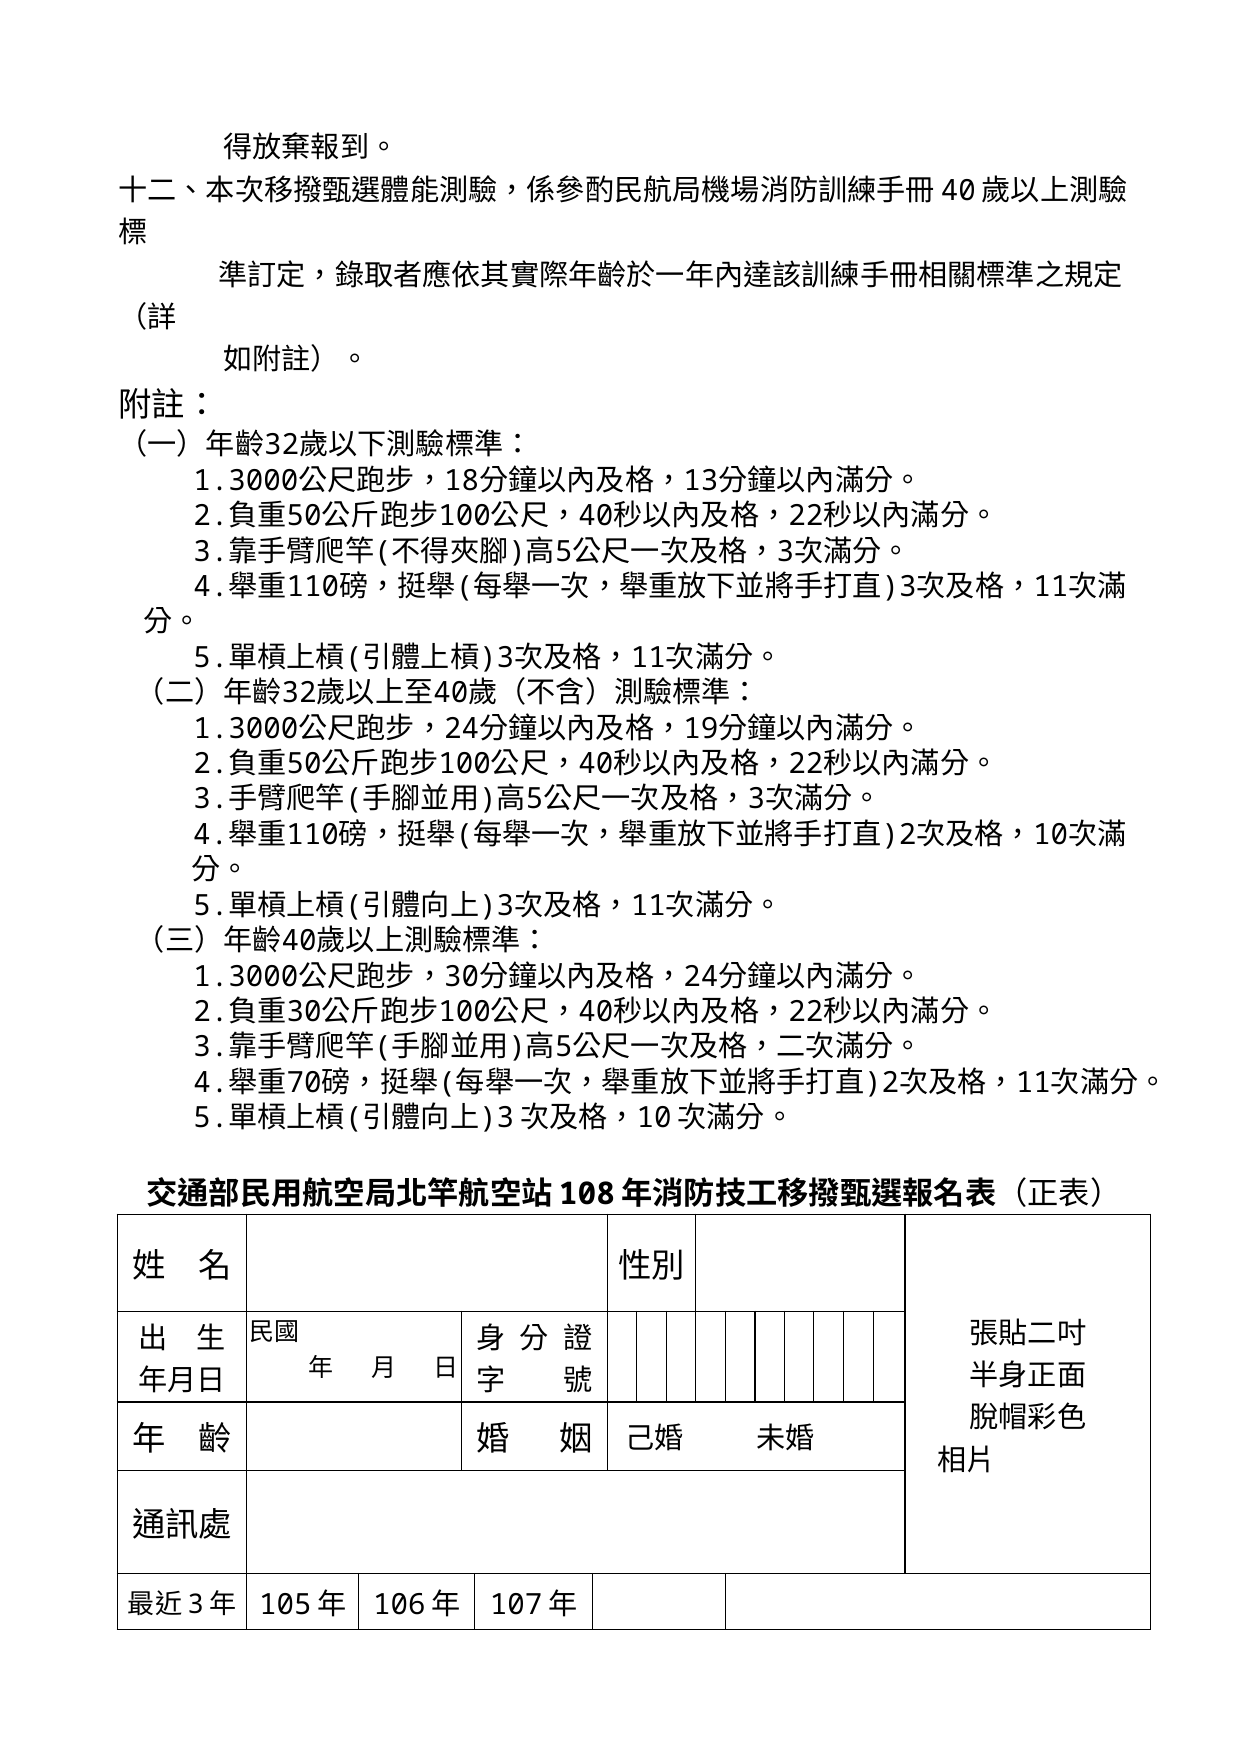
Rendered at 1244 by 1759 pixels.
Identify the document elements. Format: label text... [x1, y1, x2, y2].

table_header 姓 名 [118, 1215, 246, 1311]
text （三）年齡40歲以上測驗標準： [118, 922, 1149, 958]
text 2.負重30公斤跑步100公尺，40秒以內及格，22秒以內滿分。 [118, 993, 1149, 1028]
text 準訂定，錄取者應依其實際年齡於一年內達該訓練手冊相關標準之規定（詳 [118, 251, 1149, 336]
text （二）年齡32歲以上至40歲（不含）測驗標準： [118, 674, 1149, 710]
text 1.3000公尺跑步，24分鐘以內及格，19分鐘以內滿分。 [118, 710, 1149, 745]
text 得放棄報到。 [118, 124, 1149, 166]
table_cell [785, 1312, 813, 1401]
text 2.負重50公斤跑步100公尺，40秒以內及格，22秒以內滿分。 [118, 745, 1149, 781]
text 附註： [118, 378, 1149, 426]
table_cell [756, 1312, 784, 1401]
table_cell 己婚 未婚 [608, 1403, 904, 1469]
table_cell [247, 1403, 461, 1469]
text 5.單槓上槓(引體向上)3次及格，11次滿分。 [118, 887, 1149, 922]
table_cell 年 齡 [118, 1403, 246, 1469]
table_header 張貼二吋 半身正面 脫帽彩色 相片 [906, 1215, 1150, 1573]
table_cell 107年 [475, 1574, 592, 1629]
text 5.單槓上槓(引體向上)3次及格，10次滿分。 [118, 1099, 1149, 1135]
table_cell 婚 姻 [462, 1403, 607, 1469]
table_cell [726, 1574, 1150, 1629]
table_cell 106年 [359, 1574, 474, 1629]
text 4.舉重110磅，挺舉(每舉一次，舉重放下並將手打直)2次及格，10次滿分。 [191, 816, 1149, 887]
text 1.3000公尺跑步，30分鐘以內及格，24分鐘以內滿分。 [118, 958, 1149, 993]
table_cell [874, 1312, 904, 1401]
text （一）年齡32歲以下測驗標準： [118, 426, 1149, 462]
table_header 性別 [608, 1215, 695, 1311]
text 十二、本次移撥甄選體能測驗，係參酌民航局機場消防訓練手冊40歲以上測驗標 [118, 166, 1149, 251]
table_cell 最近3年 [118, 1574, 246, 1629]
table_header [247, 1215, 607, 1311]
table_header [696, 1215, 904, 1311]
text 如附註）。 [118, 336, 1149, 378]
text 3.靠手臂爬竿(不得夾腳)高5公尺一次及格，3次滿分。 [118, 533, 1149, 568]
text 3.手臂爬竿(手腳並用)高5公尺一次及格，3次滿分。 [118, 781, 1149, 816]
table_cell 出 生 年月日 [118, 1312, 246, 1401]
text 3.靠手臂爬竿(手腳並用)高5公尺一次及格，二次滿分。 [118, 1028, 1149, 1064]
text 4.舉重70磅，挺舉(每舉一次，舉重放下並將手打直)2次及格，11次滿分。 [118, 1064, 1149, 1099]
table_cell [726, 1312, 754, 1401]
text 交通部民用航空局北竿航空站108年消防技工移撥甄選報名表（正表） [118, 1168, 1149, 1213]
text 4.舉重110磅，挺舉(每舉一次，舉重放下並將手打直)3次及格，11次滿分。 [143, 568, 1149, 639]
table_cell [696, 1312, 725, 1401]
text 1.3000公尺跑步，18分鐘以內及格，13分鐘以內滿分。 [118, 462, 1149, 497]
table_cell 105年 [247, 1574, 358, 1629]
table_cell [814, 1312, 843, 1401]
table_cell [593, 1574, 725, 1629]
table_cell [608, 1312, 636, 1401]
table_cell 民國 年 月 日 [247, 1312, 461, 1401]
table_cell [637, 1312, 666, 1401]
table_cell [247, 1471, 904, 1573]
table_cell 通訊處 [118, 1471, 246, 1573]
text 2.負重50公斤跑步100公尺，40秒以內及格，22秒以內滿分。 [118, 497, 1149, 533]
table_cell 身 分 證 字 號 [462, 1312, 607, 1401]
table_cell [667, 1312, 695, 1401]
text 5.單槓上槓(引體上槓)3次及格，11次滿分。 [118, 639, 1149, 674]
table_cell [844, 1312, 873, 1401]
